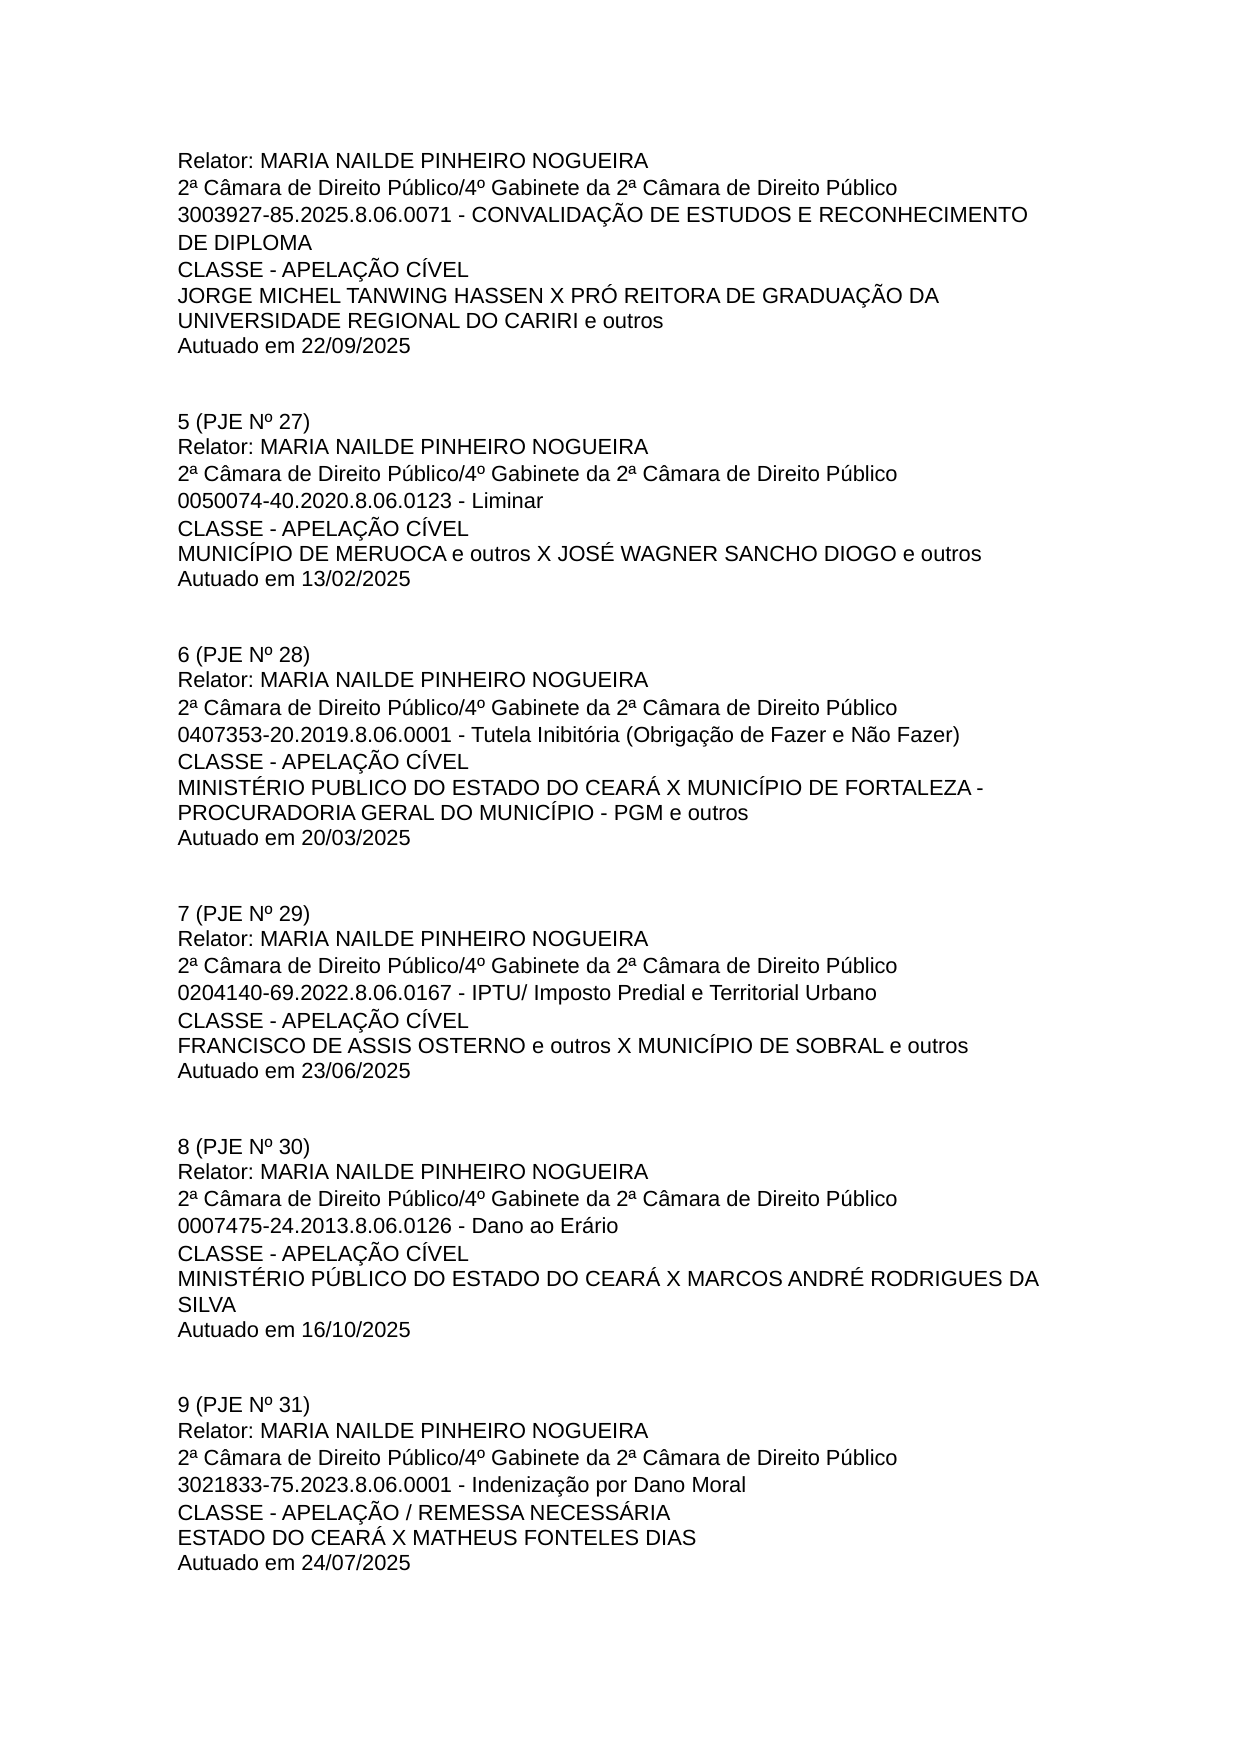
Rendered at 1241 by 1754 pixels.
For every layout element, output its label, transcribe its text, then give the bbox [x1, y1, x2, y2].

text Relator: MARIA NAILDE PINHEIRO NOGUEIRA [177, 926, 1063, 951]
text 9 (PJE Nº 31) [177, 1392, 1063, 1418]
text CLASSE - APELAÇÃO CÍVEL MUNICÍPIO DE MERUOCA e outros X JOSÉ WAGNER SANCHO DIOGO e outros [177, 516, 1063, 566]
text Autuado em 20/03/2025 [177, 825, 1063, 850]
text CLASSE - APELAÇÃO CÍVEL JORGE MICHEL TANWING HASSEN X PRÓ REITORA DE GRADUAÇÃO DA UNIVERSIDADE REGIONAL DO CARIRI e outros [177, 257, 1063, 333]
text 2ª Câmara de Direito Público/4º Gabinete da 2ª Câmara de Direito Público [177, 1186, 1063, 1211]
text 6 (PJE Nº 28) [177, 642, 1063, 667]
text CLASSE - APELAÇÃO CÍVEL MINISTÉRIO PUBLICO DO ESTADO DO CEARÁ X MUNICÍPIO DE FORTALEZA - PROCURADORIA GERAL DO MUNICÍPIO - PGM e outros [177, 749, 1063, 825]
text 7 (PJE Nº 29) [177, 901, 1063, 926]
subtitle 0204140-69.2022.8.06.0167 - IPTU/ Imposto Predial e Territorial Urbano [177, 980, 1063, 1005]
text 5 (PJE Nº 27) [177, 409, 1063, 434]
text 2ª Câmara de Direito Público/4º Gabinete da 2ª Câmara de Direito Público [177, 694, 1063, 719]
text CLASSE - APELAÇÃO CÍVEL MINISTÉRIO PÚBLICO DO ESTADO DO CEARÁ X MARCOS ANDRÉ RODRIGUES DA SILVA [177, 1241, 1063, 1317]
text Relator: MARIA NAILDE PINHEIRO NOGUEIRA [177, 1159, 1063, 1184]
text Relator: MARIA NAILDE PINHEIRO NOGUEIRA [177, 667, 1063, 692]
text Autuado em 22/09/2025 [177, 333, 1063, 358]
text 2ª Câmara de Direito Público/4º Gabinete da 2ª Câmara de Direito Público [177, 953, 1063, 978]
text Relator: MARIA NAILDE PINHEIRO NOGUEIRA [177, 1418, 1063, 1443]
text Relator: MARIA NAILDE PINHEIRO NOGUEIRA [177, 434, 1063, 459]
text CLASSE - APELAÇÃO / REMESSA NECESSÁRIA ESTADO DO CEARÁ X MATHEUS FONTELES DIAS [177, 1500, 1063, 1550]
subtitle 3003927-85.2025.8.06.0071 - CONVALIDAÇÃO DE ESTUDOS E RECONHECIMENTO DE DIPLOMA [177, 202, 1063, 255]
text Autuado em 16/10/2025 [177, 1317, 1063, 1342]
subtitle 0007475-24.2013.8.06.0126 - Dano ao Erário [177, 1213, 1063, 1239]
text 8 (PJE Nº 30) [177, 1134, 1063, 1159]
subtitle 0050074-40.2020.8.06.0123 - Liminar [177, 488, 1063, 513]
text Autuado em 24/07/2025 [177, 1550, 1063, 1575]
text CLASSE - APELAÇÃO CÍVEL FRANCISCO DE ASSIS OSTERNO e outros X MUNICÍPIO DE SOBRAL e outros [177, 1008, 1063, 1058]
text 2ª Câmara de Direito Público/4º Gabinete da 2ª Câmara de Direito Público [177, 1445, 1063, 1470]
subtitle 3021833-75.2023.8.06.0001 - Indenização por Dano Moral [177, 1472, 1063, 1497]
text 2ª Câmara de Direito Público/4º Gabinete da 2ª Câmara de Direito Público [177, 461, 1063, 486]
text Autuado em 23/06/2025 [177, 1058, 1063, 1083]
text 2ª Câmara de Direito Público/4º Gabinete da 2ª Câmara de Direito Público [177, 175, 1063, 200]
text Autuado em 13/02/2025 [177, 566, 1063, 592]
subtitle 0407353-20.2019.8.06.0001 - Tutela Inibitória (Obrigação de Fazer e Não Fazer) [177, 722, 1063, 747]
text Relator: MARIA NAILDE PINHEIRO NOGUEIRA [177, 148, 1063, 173]
